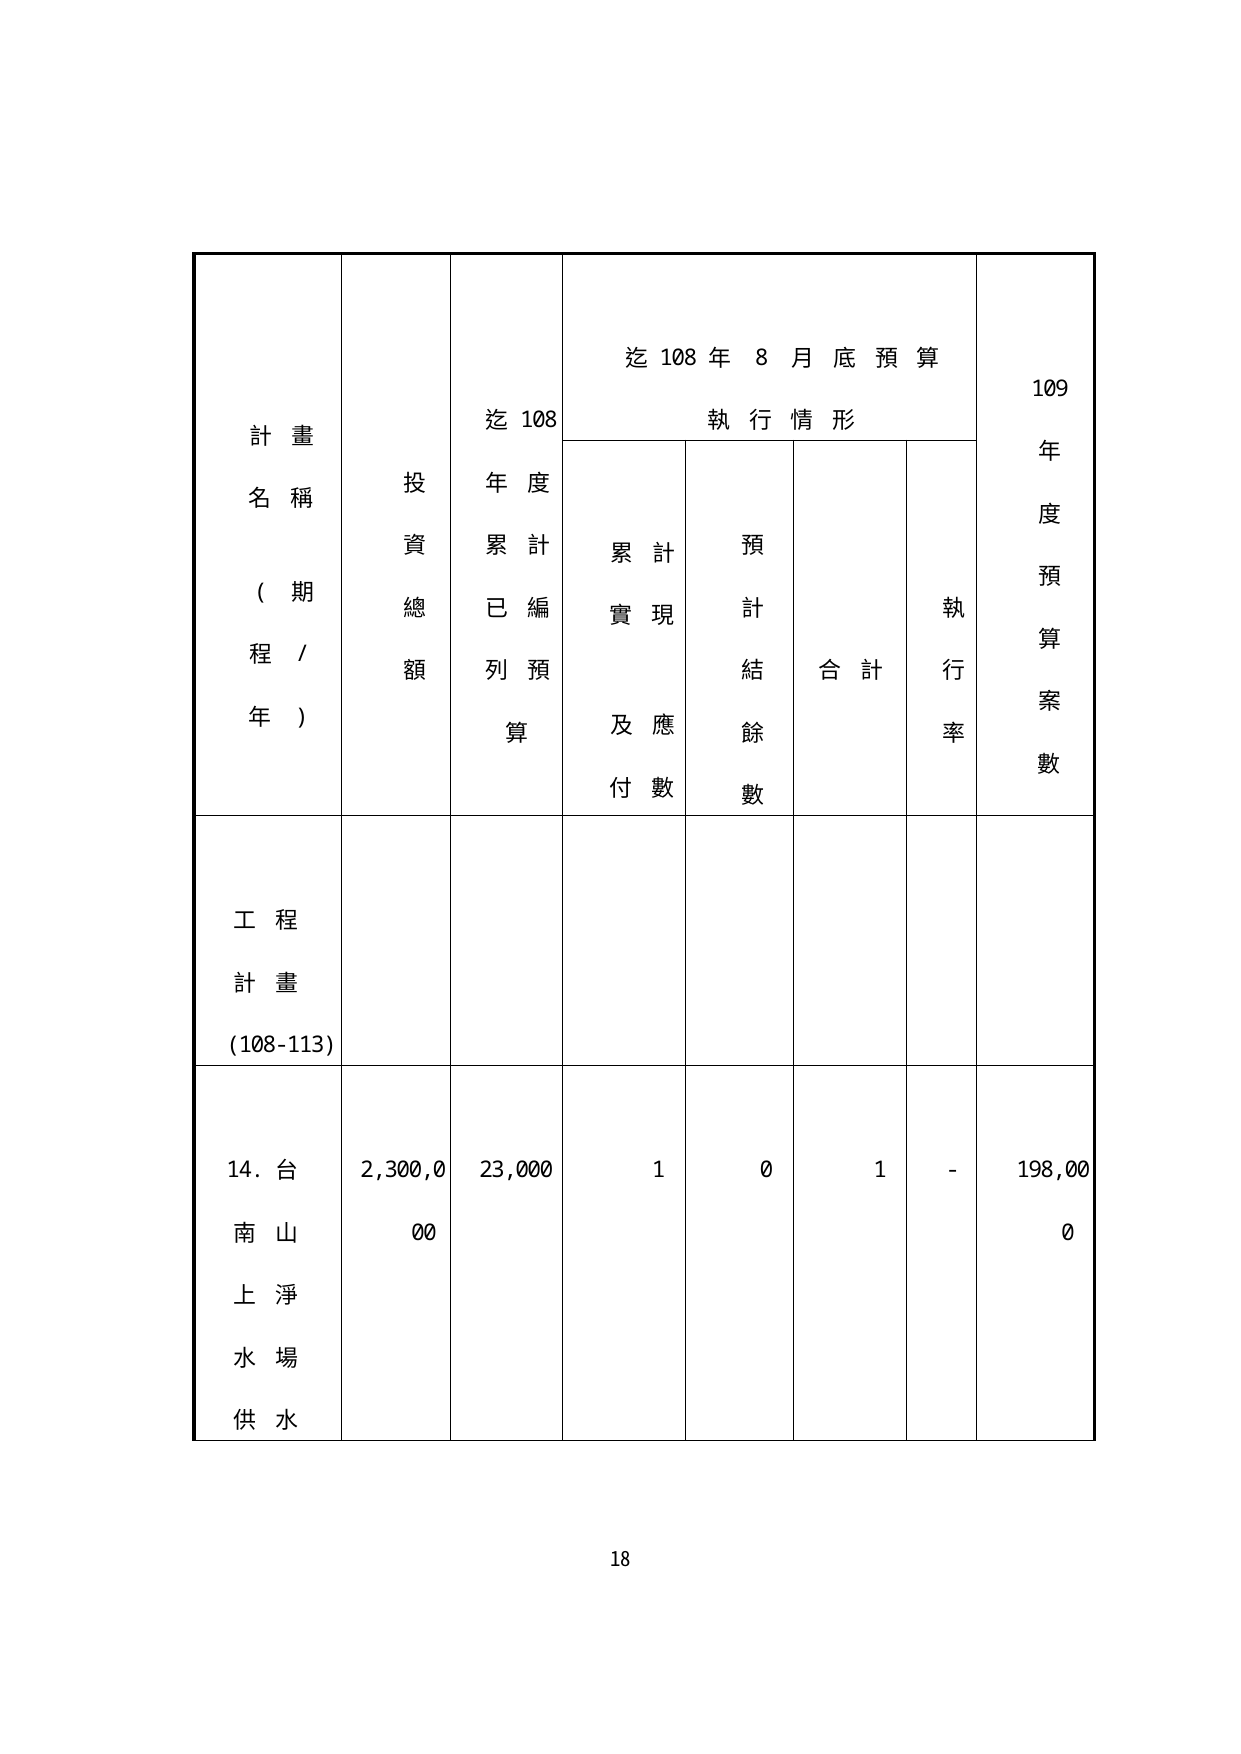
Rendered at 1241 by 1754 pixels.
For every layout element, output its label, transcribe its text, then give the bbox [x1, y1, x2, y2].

table_cell [686, 816, 793, 1064]
table_cell [794, 816, 906, 1064]
table_cell - [907, 816, 976, 1064]
table_cell 累計實現 及應付數 [563, 441, 685, 814]
table_cell 198,000 [977, 1066, 1093, 1439]
table_cell [977, 816, 1093, 1064]
table_cell 預計 結餘數 [686, 441, 793, 814]
table_cell 23,000 [451, 1066, 562, 1439]
table_header 迄108年度累計已編列預算 [451, 255, 562, 814]
table_cell 2,300,000 [342, 1066, 450, 1439]
table_cell [563, 816, 685, 1064]
table_header 迄108年8月底預算執行情形 [563, 255, 976, 439]
table_cell 執行率 [907, 441, 976, 814]
table_header 計畫名稱 (期程/年) [196, 255, 341, 814]
table_cell [342, 816, 450, 1064]
table_cell 1 [794, 1066, 906, 1439]
table_cell - [907, 1066, 976, 1439]
table_cell 0 [686, 1066, 793, 1439]
table_cell 1 [563, 1066, 685, 1439]
table_cell [451, 816, 562, 1064]
table_header 投資總額 [342, 255, 450, 814]
table_cell 14.台南山上淨水場供水 [196, 1066, 341, 1439]
table_cell 工程計畫(108-113) [196, 816, 341, 1064]
table_header 109年度預算案數 [977, 255, 1093, 814]
table_cell 合計 [794, 441, 906, 814]
